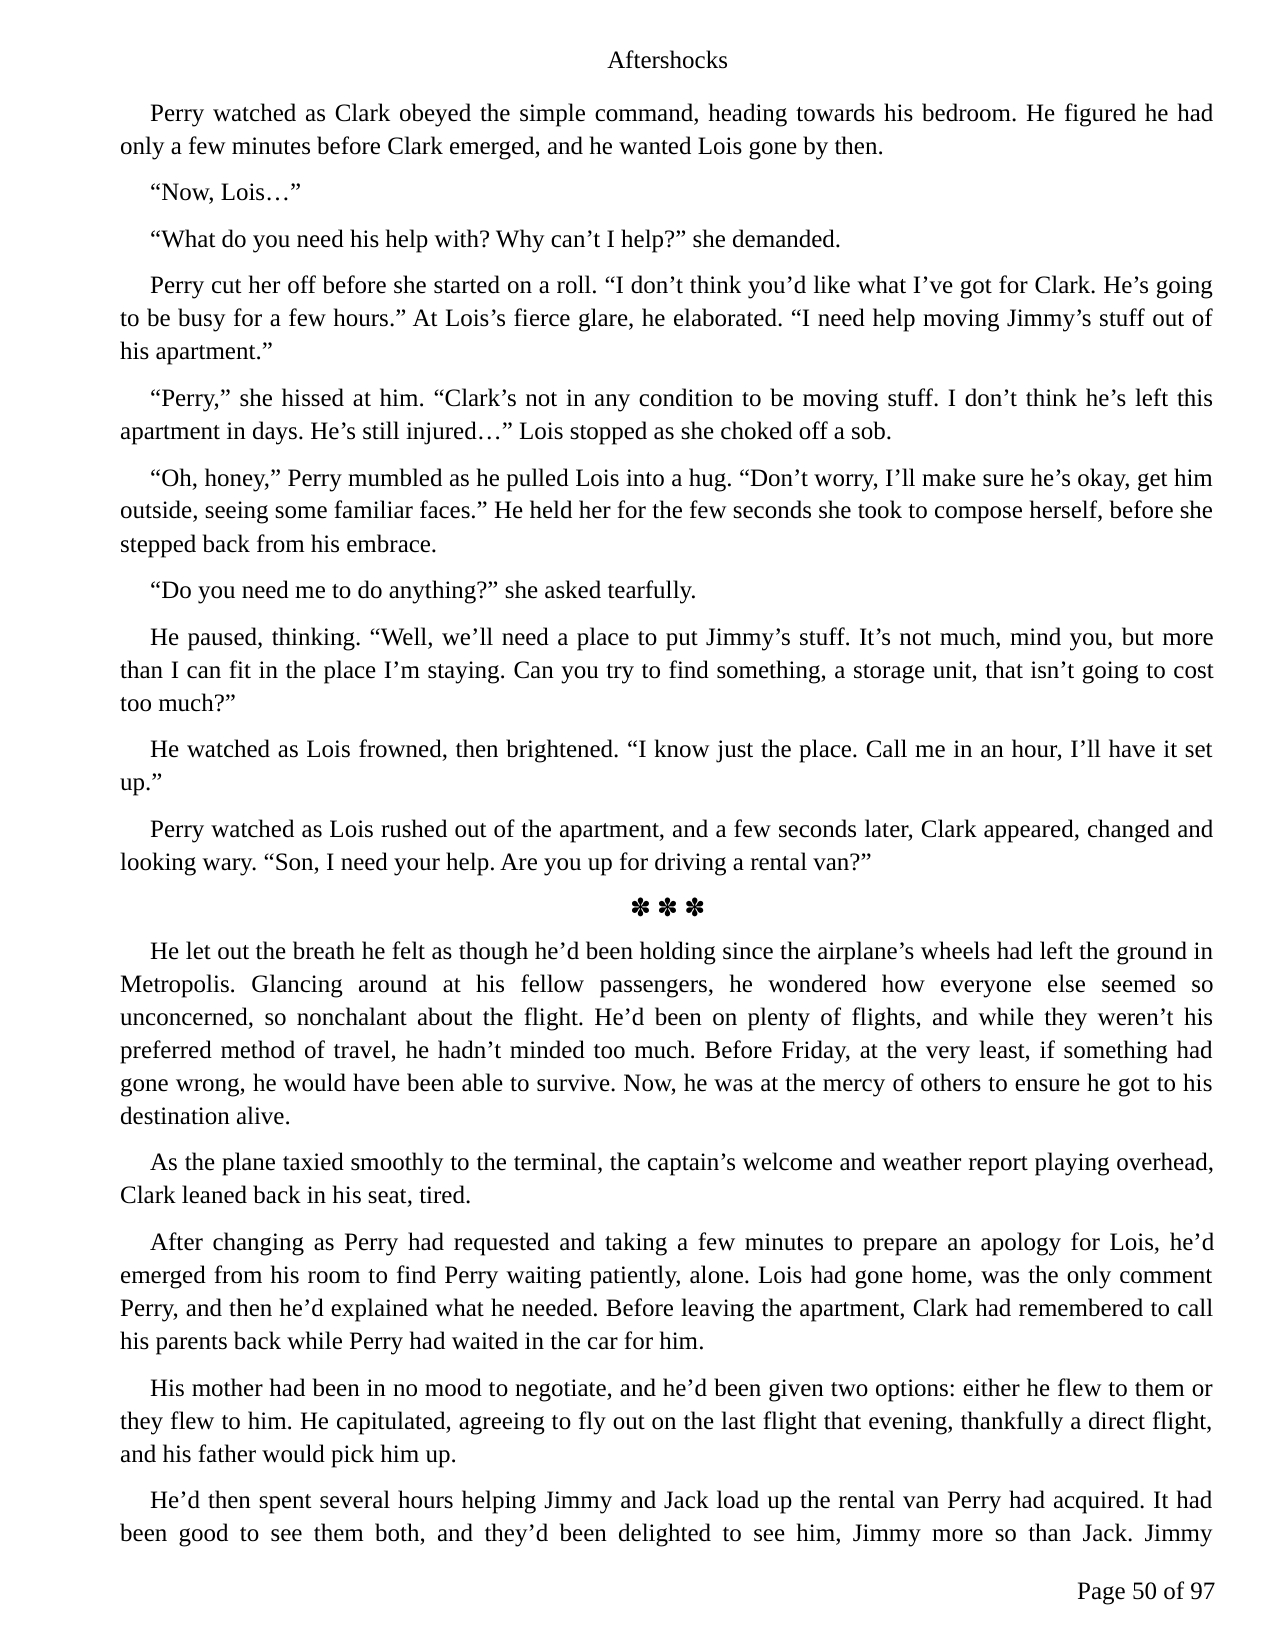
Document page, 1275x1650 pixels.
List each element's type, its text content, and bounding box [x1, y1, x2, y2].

text “What do you need his help with? Why can’t I help?” she demanded. [120, 224, 1215, 253]
text He watched as Lois frowned, then brightened. “I know just the place. Call me in an hour, I’ll have it set up.” [120, 734, 1215, 796]
text After changing as Perry had requested and taking a few minutes to prepare an apology for Lois, he’d emerged from his room to find Perry waiting patiently, alone. Lois had gone home, was the only comment Perry, and then he’d explained what he needed. Before leaving the apartment, Clark had remembered to call his parents back while Perry had waited in the car for him. [120, 1227, 1215, 1355]
text As the plane taxied smoothly to the terminal, the captain’s welcome and weather report playing overhead, Clark leaned back in his seat, tired. [120, 1147, 1215, 1209]
text “Do you need me to do anything?” she asked tearfully. [120, 575, 1215, 604]
text Perry watched as Lois rushed out of the apartment, and a few seconds later, Clark appeared, changed and looking wary. “Son, I need your help. Are you up for driving a rental van?” [120, 814, 1215, 876]
text His mother had been in no mood to negotiate, and he’d been given two options: either he flew to them or they flew to him. He capitulated, agreeing to fly out on the last flight that evening, thankfully a direct flight, and his father would pick him up. [120, 1373, 1215, 1467]
text Perry watched as Clark obeyed the simple command, heading towards his bedroom. He figured he had only a few minutes before Clark emerged, and he wanted Lois gone by then. [120, 98, 1215, 159]
text He let out the breath he felt as though he’d been holding since the airplane’s wheels had left the ground in Metropolis. Glancing around at his fellow passengers, he wondered how everyone else seemed so unconcerned, so nonchalant about the flight. He’d been on plenty of flights, and while they weren’t his preferred method of travel, he hadn’t minded too much. Before Friday, at the very least, if something had gone wrong, he would have been able to survive. Now, he was at the mercy of others to ensure he got to his destination alive. [120, 936, 1215, 1130]
text He paused, thinking. “Well, we’ll need a place to put Jimmy’s stuff. It’s not much, mind you, but more than I can fit in the place I’m staying. Can you try to find something, a storage unit, that isn’t going to cost too much?” [120, 622, 1215, 717]
text “Perry,” she hissed at him. “Clark’s not in any condition to be moving stuff. I don’t think he’s left this apartment in days. He’s still injured…” Lois stopped as she choked off a sob. [120, 383, 1215, 445]
text He’d then spent several hours helping Jimmy and Jack load up the rental van Perry had acquired. It had been good to see them both, and they’d been delighted to see him, Jimmy more so than Jack. Jimmy [120, 1485, 1215, 1547]
text “Now, Lois…” [120, 177, 1215, 206]
text ✽ ✽ ✽ [120, 893, 1215, 922]
text “Oh, honey,” Perry mumbled as he pulled Lois into a hug. “Don’t worry, I’ll make sure he’s okay, get him outside, seeing some familiar faces.” He held her for the few seconds she took to compose herself, before she stepped back from his embrace. [120, 463, 1215, 557]
text Perry cut her off before she started on a roll. “I don’t think you’d like what I’ve got for Clark. He’s going to be busy for a few hours.” At Lois’s fierce glare, he elaborated. “I need help moving Jimmy’s stuff out of his apartment.” [120, 270, 1215, 365]
